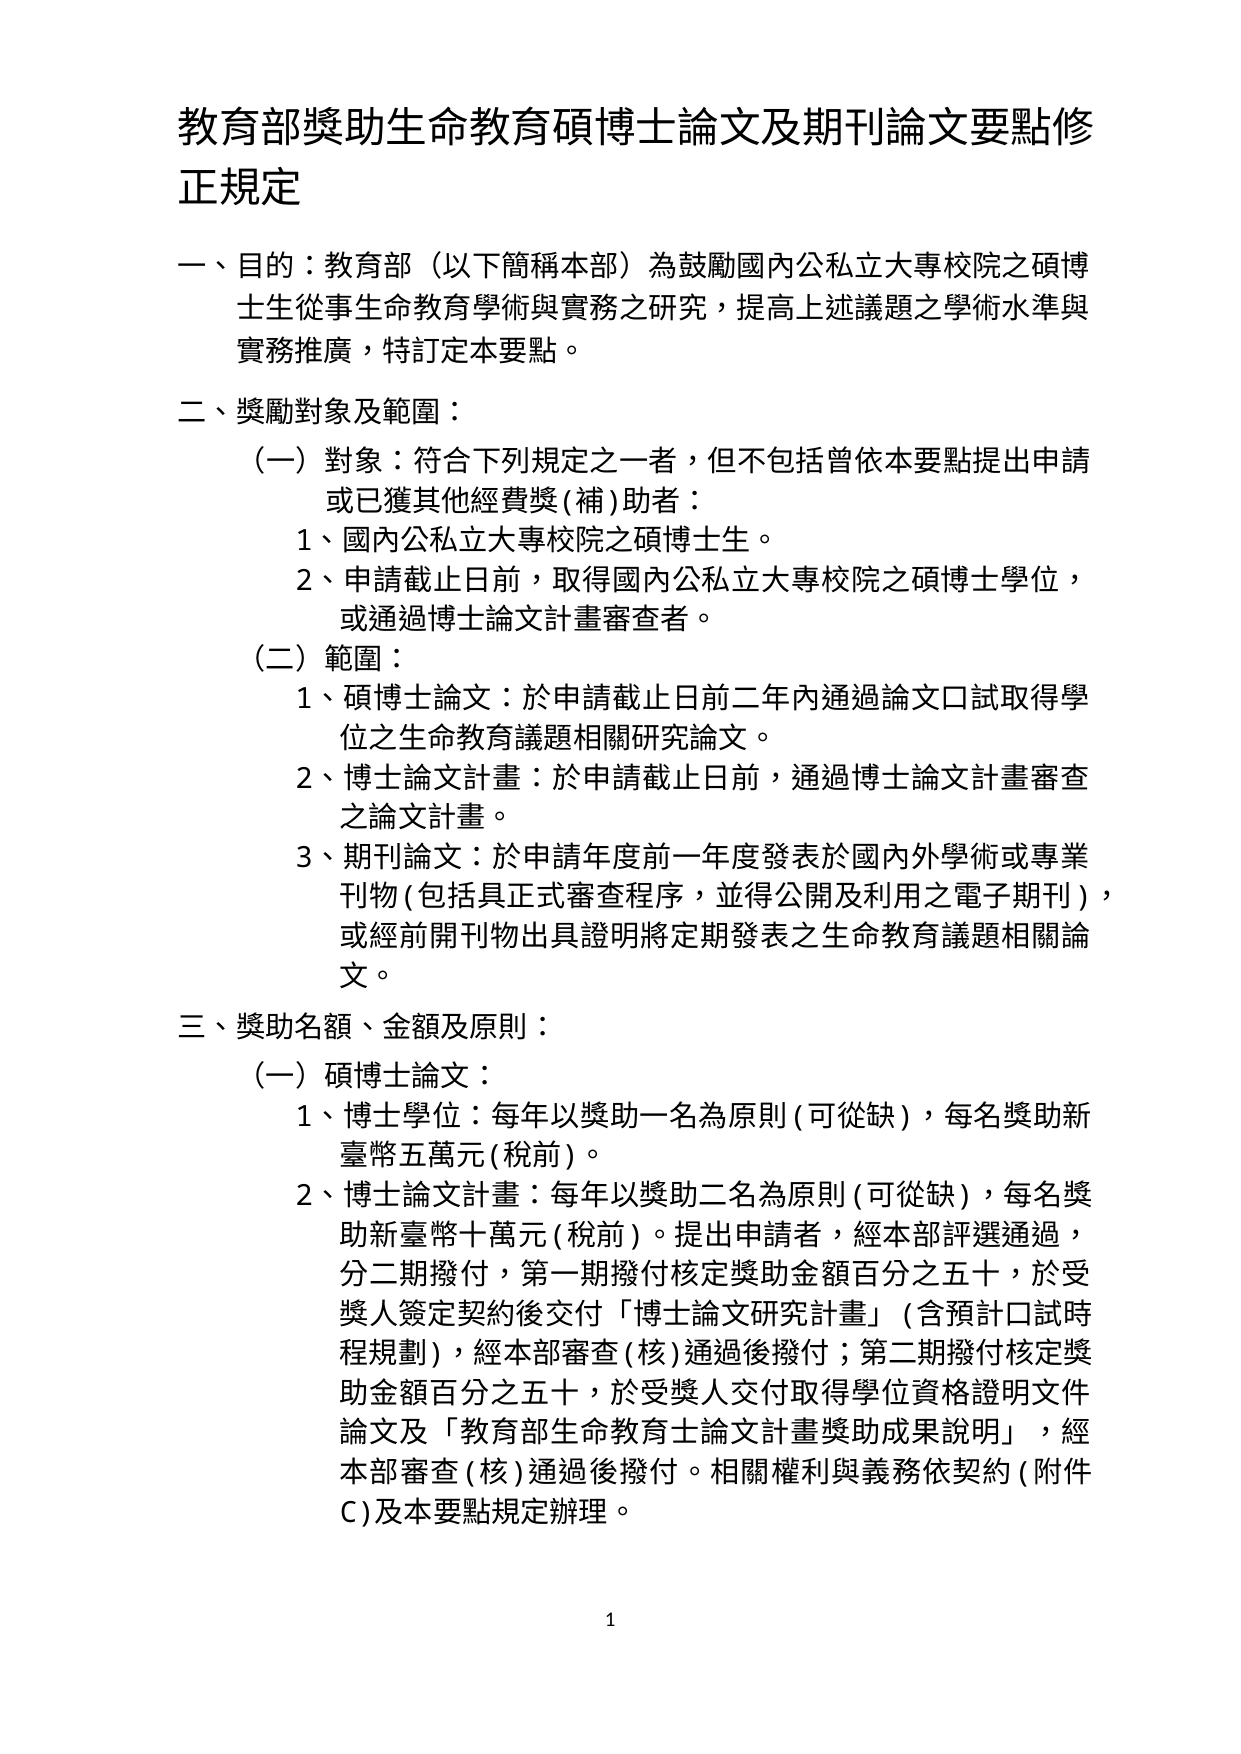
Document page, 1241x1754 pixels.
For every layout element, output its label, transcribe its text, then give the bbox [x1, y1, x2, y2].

text （一）對象：符合下列規定之一者，但不包括曾依本要點提出申請或已獲其他經費獎(補)助者： [236, 440, 1092, 519]
text 2、博士論文計畫：於申請截止日前，通過博士論文計畫審查之論文計畫。 [295, 756, 1092, 836]
list 獎勵對象及範圍： [237, 388, 1092, 430]
text 1、國內公私立大專校院之碩博士生。 [295, 519, 1092, 558]
text 教育部獎助生命教育碩博士論文及期刊論文要點修正規定 [177, 94, 1096, 214]
text （二）範圍： [236, 638, 1092, 677]
text （一）碩博士論文： [236, 1055, 1092, 1094]
text 1、碩博士論文：於申請截止日前二年內通過論文口試取得學位之生命教育議題相關研究論文。 [295, 677, 1092, 756]
text 3、期刊論文：於申請年度前一年度發表於國內外學術或專業刊物(包括具正式審查程序，並得公開及利用之電子期刊)，或經前開刊物出具證明將定期發表之生命教育議題相關論文。 [295, 836, 1092, 994]
text 2、申請截止日前，取得國內公私立大專校院之碩博士學位，或通過博士論文計畫審查者。 [295, 558, 1092, 638]
list 目的：教育部（以下簡稱本部）為鼓勵國內公私立大專校院之碩博士生從事生命教育學術與實務之研究，提高上述議題之學術水準與實務推廣，特訂定本要點。 [177, 242, 1092, 369]
list 獎助名額、金額及原則： [237, 1003, 1092, 1046]
text 2、博士論文計畫：每年以獎助二名為原則(可從缺)，每名獎助新臺幣十萬元(稅前)。提出申請者，經本部評選通過，分二期撥付，第一期撥付核定獎助金額百分之五十，於受獎人簽定契約後交付「博士論文研究計畫」(含預計口試時程規劃)，經本部審查(核)通過後撥付；第二期撥付核定獎助金額百分之五十，於受獎人交付取得學位資格證明文件、論文及「教育部生命教育士論文計畫獎助成果說明」，經本部審查(核)通過後撥付。相關權利與義務依契約(附件C)及本要點規定辦理。 [295, 1174, 1092, 1530]
text 1、博士學位：每年以獎助一名為原則(可從缺)，每名獎助新臺幣五萬元(稅前)。 [295, 1094, 1092, 1174]
